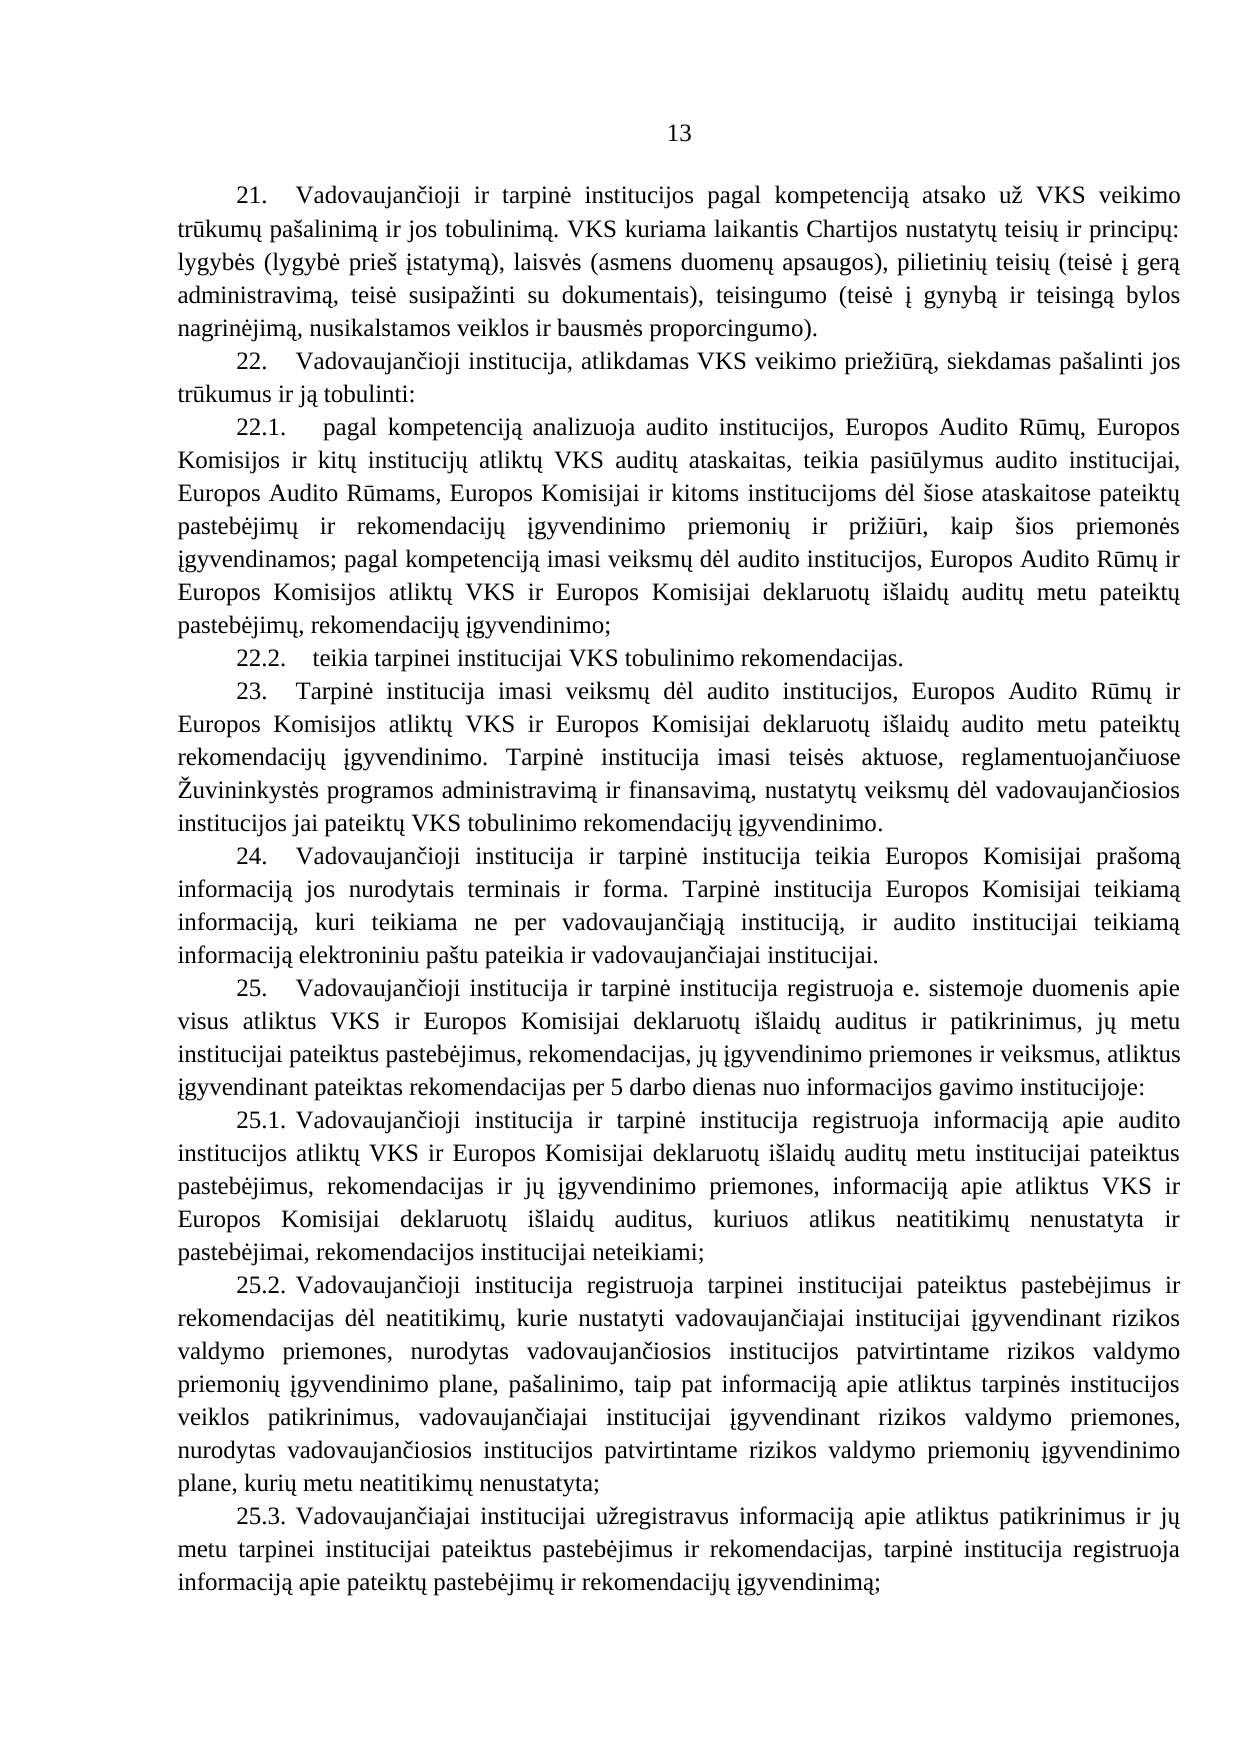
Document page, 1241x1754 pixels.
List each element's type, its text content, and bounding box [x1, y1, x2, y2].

text 22.1. pagal kompetenciją analizuoja audito institucijos, Europos Audito Rūmų, Europos Komisijos ir kitų institucijų atliktų VKS auditų ataskaitas, teikia pasiūlymus audito institucijai, Europos Audito Rūmams, Europos Komisijai ir kitoms institucijoms dėl šiose ataskaitose pateiktų pastebėjimų ir rekomendacijų įgyvendinimo priemonių ir prižiūri, kaip šios priemonės įgyvendinamos; pagal kompetenciją imasi veiksmų dėl audito institucijos, Europos Audito Rūmų ir Europos Komisijos atliktų VKS ir Europos Komisijai deklaruotų išlaidų auditų metu pateiktų pastebėjimų, rekomendacijų įgyvendinimo; [177, 412, 1181, 639]
text 25.3. Vadovaujančiajai institucijai užregistravus informaciją apie atliktus patikrinimus ir jų metu tarpinei institucijai pateiktus pastebėjimus ir rekomendacijas, tarpinė institucija registruoja informaciją apie pateiktų pastebėjimų ir rekomendacijų įgyvendinimą; [177, 1501, 1181, 1596]
text 21. Vadovaujančioji ir tarpinė institucijos pagal kompetenciją atsako už VKS veikimo trūkumų pašalinimą ir jos tobulinimą. VKS kuriama laikantis Chartijos nustatytų teisių ir principų: lygybės (lygybė prieš įstatymą), laisvės (asmens duomenų apsaugos), pilietinių teisių (teisė į gerą administravimą, teisė susipažinti su dokumentais), teisingumo (teisė į gynybą ir teisingą bylos nagrinėjimą, nusikalstamos veiklos ir bausmės proporcingumo). [177, 181, 1181, 341]
text 25.1. Vadovaujančioji institucija ir tarpinė institucija registruoja informaciją apie audito institucijos atliktų VKS ir Europos Komisijai deklaruotų išlaidų auditų metu institucijai pateiktus pastebėjimus, rekomendacijas ir jų įgyvendinimo priemones, informaciją apie atliktus VKS ir Europos Komisijai deklaruotų išlaidų auditus, kuriuos atlikus neatitikimų nenustatyta ir pastebėjimai, rekomendacijos institucijai neteikiami; [177, 1105, 1181, 1266]
text 22.2. teikia tarpinei institucijai VKS tobulinimo rekomendacijas. [177, 643, 1181, 672]
text 25.2. Vadovaujančioji institucija registruoja tarpinei institucijai pateiktus pastebėjimus ir rekomendacijas dėl neatitikimų, kurie nustatyti vadovaujančiajai institucijai įgyvendinant rizikos valdymo priemones, nurodytas vadovaujančiosios institucijos patvirtintame rizikos valdymo priemonių įgyvendinimo plane, pašalinimo, taip pat informaciją apie atliktus tarpinės institucijos veiklos patikrinimus, vadovaujančiajai institucijai įgyvendinant rizikos valdymo priemones, nurodytas vadovaujančiosios institucijos patvirtintame rizikos valdymo priemonių įgyvendinimo plane, kurių metu neatitikimų nenustatyta; [177, 1270, 1181, 1497]
text 22. Vadovaujančioji institucija, atlikdamas VKS veikimo priežiūrą, siekdamas pašalinti jos trūkumus ir ją tobulinti: [177, 346, 1181, 407]
text 23. Tarpinė institucija imasi veiksmų dėl audito institucijos, Europos Audito Rūmų ir Europos Komisijos atliktų VKS ir Europos Komisijai deklaruotų išlaidų audito metu pateiktų rekomendacijų įgyvendinimo. Tarpinė institucija imasi teisės aktuose, reglamentuojančiuose Žuvininkystės programos administravimą ir finansavimą, nustatytų veiksmų dėl vadovaujančiosios institucijos jai pateiktų VKS tobulinimo rekomendacijų įgyvendinimo. [177, 676, 1181, 837]
text 24. Vadovaujančioji institucija ir tarpinė institucija teikia Europos Komisijai prašomą informaciją jos nurodytais terminais ir forma. Tarpinė institucija Europos Komisijai teikiamą informaciją, kuri teikiama ne per vadovaujančiąją instituciją, ir audito institucijai teikiamą informaciją elektroniniu paštu pateikia ir vadovaujančiajai institucijai. [177, 841, 1181, 969]
text 25. Vadovaujančioji institucija ir tarpinė institucija registruoja e. sistemoje duomenis apie visus atliktus VKS ir Europos Komisijai deklaruotų išlaidų auditus ir patikrinimus, jų metu institucijai pateiktus pastebėjimus, rekomendacijas, jų įgyvendinimo priemones ir veiksmus, atliktus įgyvendinant pateiktas rekomendacijas per 5 darbo dienas nuo informacijos gavimo institucijoje: [177, 973, 1181, 1101]
